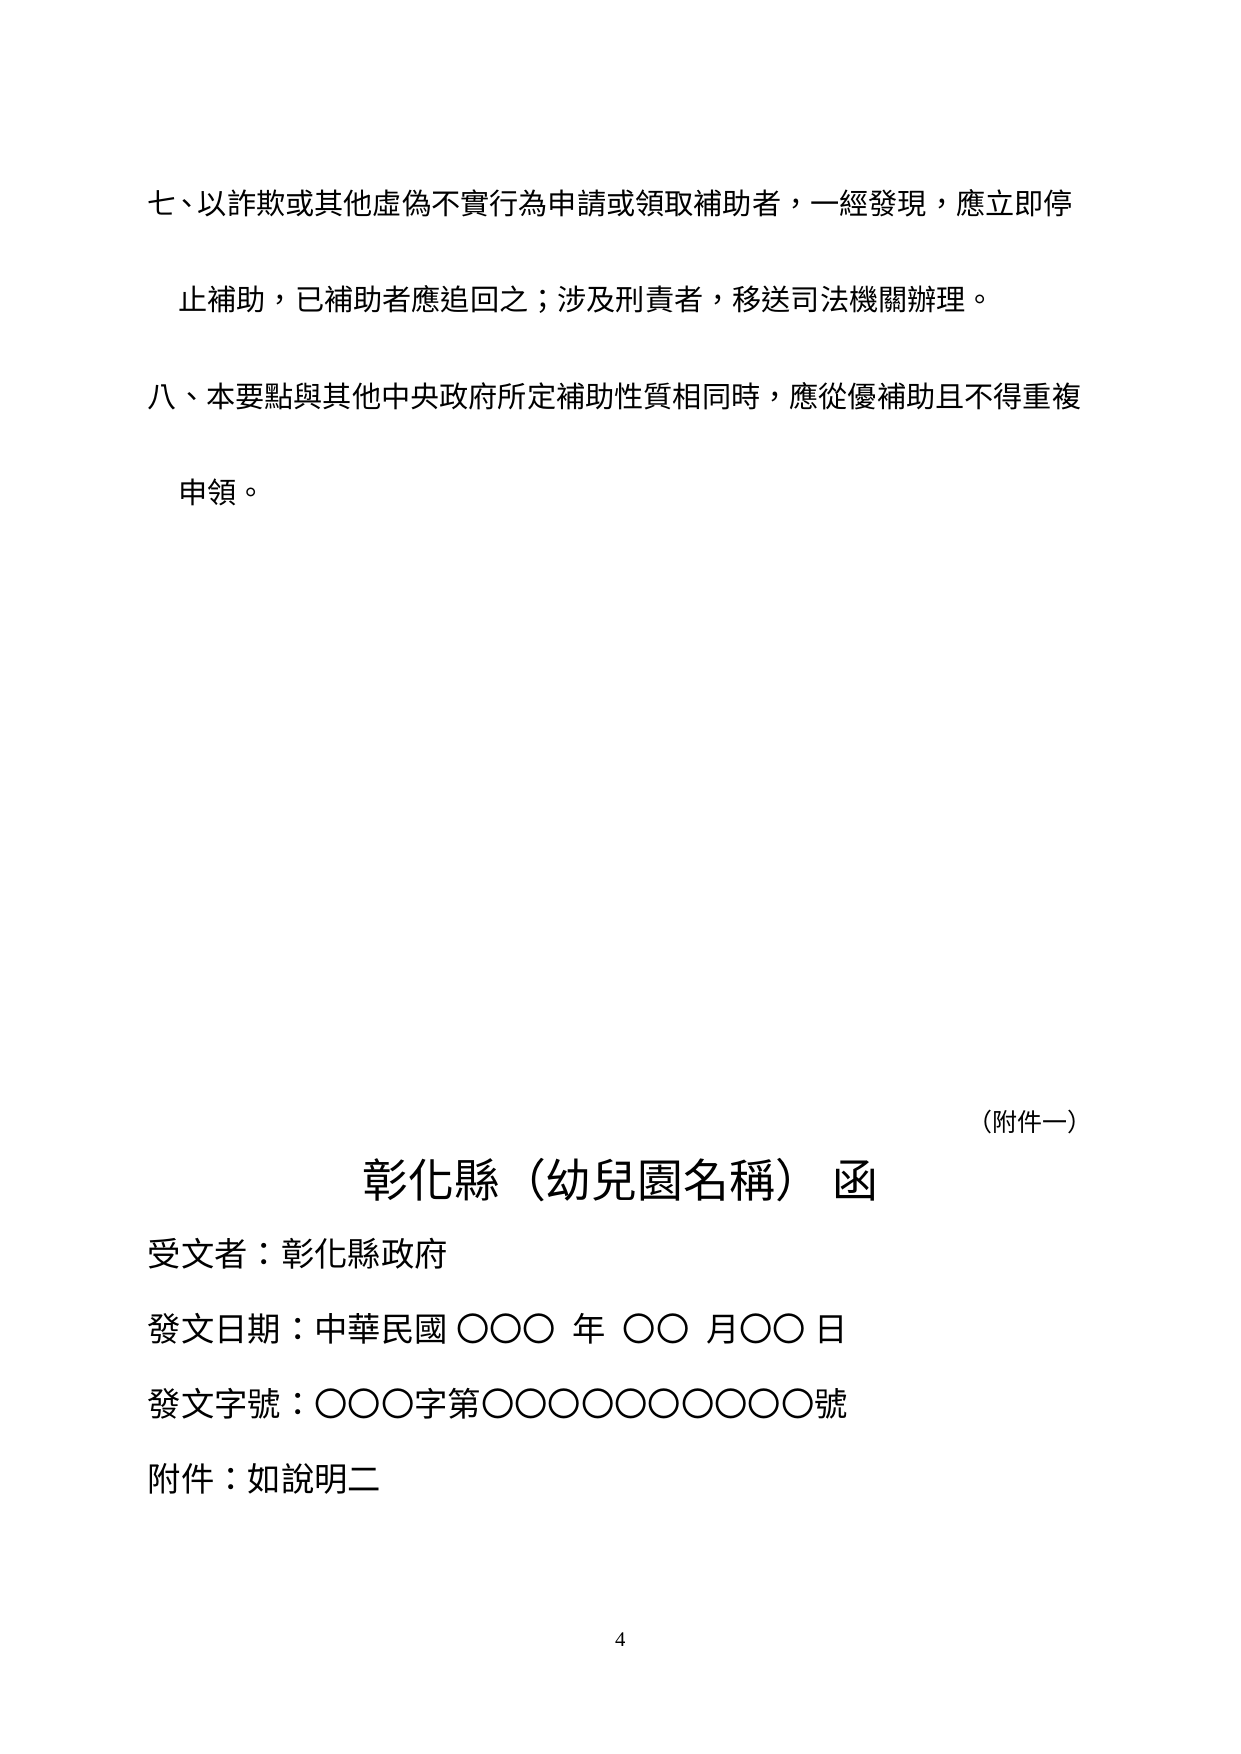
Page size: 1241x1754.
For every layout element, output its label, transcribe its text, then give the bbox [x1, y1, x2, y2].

text 發文日期：中華民國 〇〇〇 年 〇〇 月〇〇 日 [148, 1290, 1092, 1365]
text 八、本要點與其他中央政府所定補助性質相同時，應從優補助且不得重複 [148, 357, 1092, 432]
text 申領。 [148, 453, 1092, 528]
text 發文字號：〇〇〇字第〇〇〇〇〇〇〇〇〇〇號 [148, 1365, 1092, 1440]
text 附件：如說明二 [148, 1440, 1092, 1515]
text 止補助，已補助者應追回之；涉及刑責者，移送司法機關辦理。 [148, 261, 1092, 336]
text 彰化縣（幼兒園名稱） 函 [148, 1140, 1092, 1215]
text 七、以詐欺或其他虛偽不實行為申請或領取補助者，一經發現，應立即停 [148, 164, 1092, 239]
text 受文者：彰化縣政府 [148, 1215, 1092, 1290]
text （附件一） [148, 1102, 1092, 1140]
